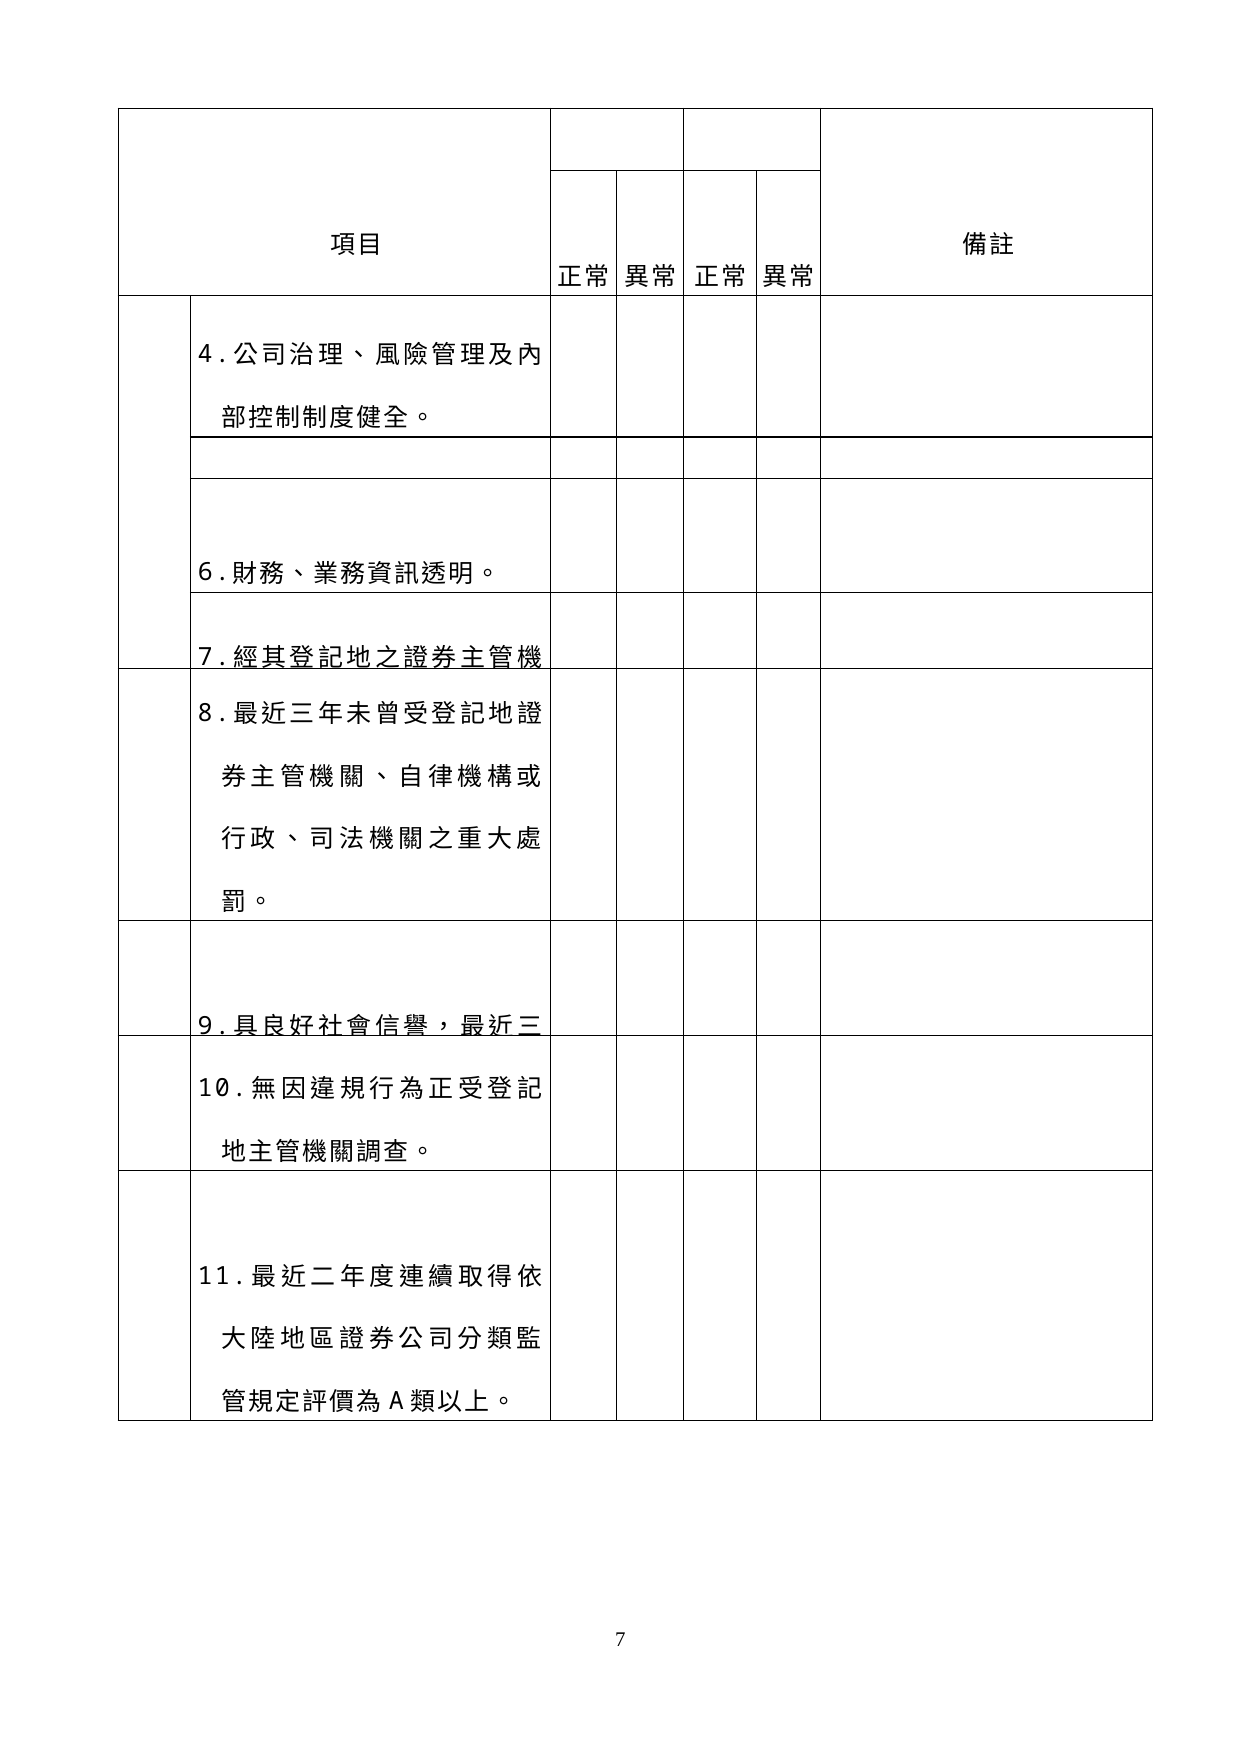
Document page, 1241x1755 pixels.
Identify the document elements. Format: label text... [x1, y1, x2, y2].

table_cell 7.經其登記地之證券主管機關許可投資。 [191, 593, 550, 668]
table_cell [119, 669, 190, 920]
table_cell [821, 296, 1152, 436]
table_cell [684, 1036, 756, 1170]
table_cell [551, 921, 616, 1035]
table_cell [821, 1036, 1152, 1170]
table_cell [551, 479, 616, 592]
table_cell 正常 [551, 171, 616, 295]
table_cell [617, 921, 683, 1035]
table_cell [551, 1171, 616, 1420]
table_cell [617, 593, 683, 668]
table_cell [119, 296, 190, 668]
table_cell [617, 1171, 683, 1420]
table_cell 10.無因違規行為正受登記地主管機關調查。 [191, 1036, 550, 1170]
table_cell [757, 593, 820, 668]
table_cell [757, 479, 820, 592]
table_cell [757, 438, 820, 478]
table_cell 正常 [684, 171, 756, 295]
table_cell [821, 438, 1152, 478]
table_cell [551, 593, 616, 668]
table_cell [821, 1171, 1152, 1420]
table_cell 異常 [757, 171, 820, 295]
table_cell [617, 479, 683, 592]
table_cell [821, 921, 1152, 1035]
table_cell [617, 669, 683, 920]
table_cell [821, 669, 1152, 920]
table_header 項目 [119, 109, 550, 295]
table_cell [757, 1036, 820, 1170]
table_cell [757, 669, 820, 920]
table_cell [551, 669, 616, 920]
table_cell [551, 438, 616, 478]
table_cell 異常 [617, 171, 683, 295]
table_cell 11.最近二年度連續取得依大陸地區證券公司分類監管規定評價為A類以上。 [191, 1171, 550, 1420]
table_cell [119, 921, 190, 1035]
table_cell [757, 296, 820, 436]
table_cell [684, 921, 756, 1035]
table_cell [684, 479, 756, 592]
table_cell [684, 438, 756, 478]
table_cell 5.投資資金來源明確。 [191, 438, 550, 478]
table_cell [551, 1036, 616, 1170]
table_cell [551, 296, 616, 436]
table_cell 4.公司治理、風險管理及內部控制制度健全。 [191, 296, 550, 436]
table_cell [684, 669, 756, 920]
table_cell 8.最近三年未曾受登記地證券主管機關、自律機構或行政、司法機關之重大處罰。 [191, 669, 550, 920]
table_cell [617, 1036, 683, 1170]
table_header 公司填報 [551, 109, 683, 170]
table_cell [119, 1036, 190, 1170]
table_cell [684, 1171, 756, 1420]
table_cell [821, 479, 1152, 592]
table_cell [119, 1171, 190, 1420]
table_cell [617, 438, 683, 478]
table_cell [684, 593, 756, 668]
table_cell 9.具良好社會信譽，最近三年在稅務、工商等行政機關及商業銀行等無不良紀錄。 [191, 921, 550, 1035]
table_header 本會 審查意見 [684, 109, 820, 170]
table_cell [757, 1171, 820, 1420]
table_cell [684, 296, 756, 436]
table_cell [617, 296, 683, 436]
table_cell [821, 593, 1152, 668]
table_header 備註 [821, 109, 1152, 295]
table_cell 6.財務、業務資訊透明。 [191, 479, 550, 592]
table_cell [757, 921, 820, 1035]
